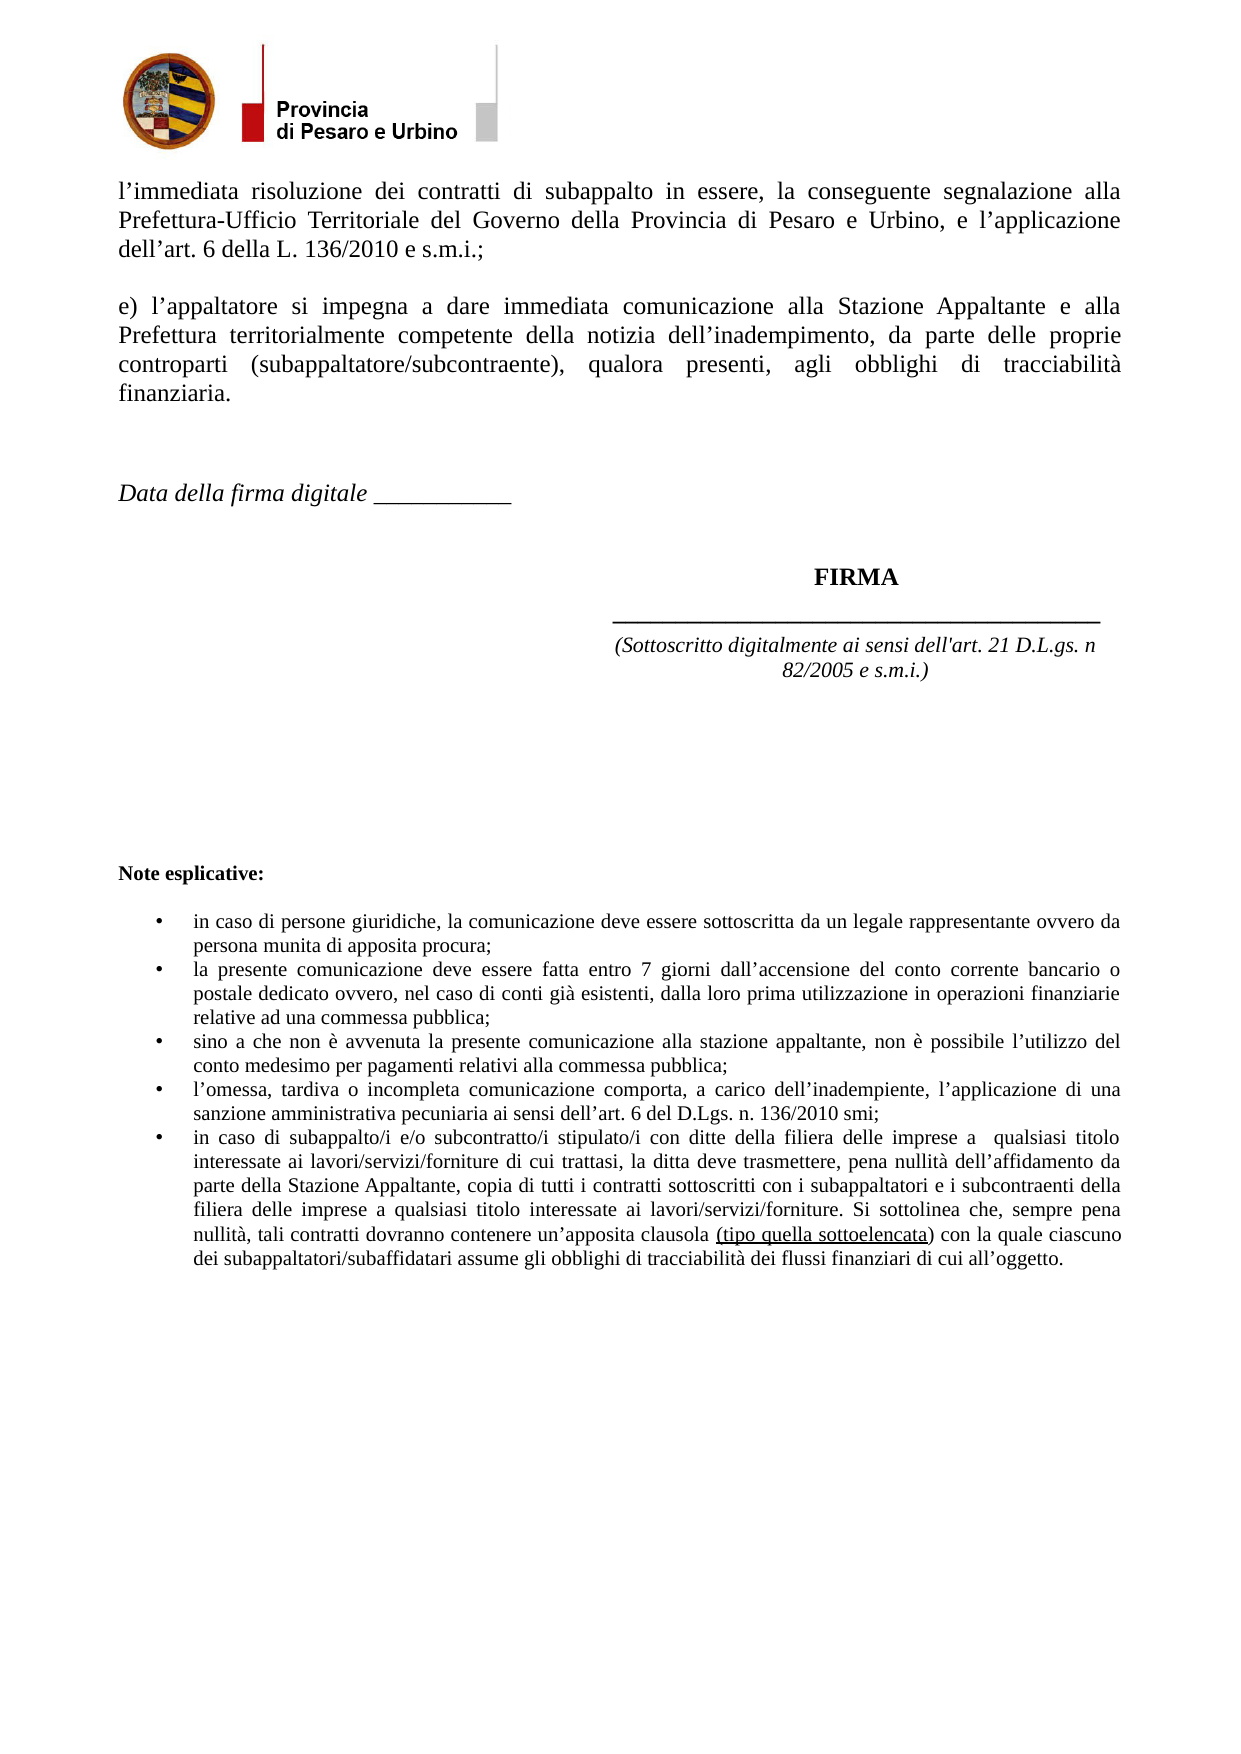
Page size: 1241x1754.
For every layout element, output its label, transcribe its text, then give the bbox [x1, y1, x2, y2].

text Note esplicative: [118, 861, 1122, 884]
list Data della firma digitale ___________ [118, 478, 1122, 507]
list la presente comunicazione deve essere fatta entro 7 giorni dall’accensione del conto corrente bancario o postale dedicato ovvero, nel caso di conti già esistenti, dalla loro prima utilizzazione in operazioni finanziarie relative ad una commessa pubblica; [156, 957, 1122, 1029]
text FIRMA [591, 562, 1122, 591]
list l’omessa, tardiva o incompleta comunicazione comporta, a carico dell’inadempiente, l’applicazione di una sanzione amministrativa pecuniaria ai sensi dell’art. 6 del D.Lgs. n. 136/2010 smi; [156, 1077, 1122, 1125]
list in caso di subappalto/i e/o subcontratto/i stipulato/i con ditte della filiera delle imprese a qualsiasi titolo interessate ai lavori/servizi/forniture di cui trattasi, la ditta deve trasmettere, pena nullità dell’affidamento da parte della Stazione Appaltante, copia di tutti i contratti sottoscritti con i subappaltatori e i subcontraenti della filiera delle imprese a qualsiasi titolo interessate ai lavori/servizi/forniture. Si sottolinea che, sempre pena nullità, tali contratti dovranno contenere un’apposita clausola (tipo quella sottoelencata) con la quale ciascuno dei subappaltatori/subaffidatari assume gli obblighi di tracciabilità dei flussi finanziari di cui all’oggetto. [156, 1125, 1122, 1269]
text (Sottoscritto digitalmente ai sensi dell'art. 21 D.L.gs. n 82/2005 e s.m.i.) [591, 632, 1122, 682]
list in caso di persone giuridiche, la comunicazione deve essere sottoscritta da un legale rappresentante ovvero da persona munita di apposita procura; [156, 909, 1122, 957]
text l’immediata risoluzione dei contratti di subappalto in essere, la conseguente segnalazione alla Prefettura-Ufficio Territoriale del Governo della Provincia di Pesaro e Urbino, e l’applicazione dell’art. 6 della L. 136/2010 e s.m.i.; [118, 176, 1122, 263]
list sino a che non è avvenuta la presente comunicazione alla stazione appaltante, non è possibile l’utilizzo del conto medesimo per pagamenti relativi alla commessa pubblica; [156, 1029, 1122, 1077]
picture [112, 34, 511, 169]
text e) l’appaltatore si impegna a dare immediata comunicazione alla Stazione Appaltante e alla Prefettura territorialmente competente della notizia dell’inadempimento, da parte delle proprie controparti (subappaltatore/subcontraente), qualora presenti, agli obblighi di tracciabilità finanziaria. [118, 291, 1122, 406]
text _______________________________________ [591, 597, 1122, 626]
